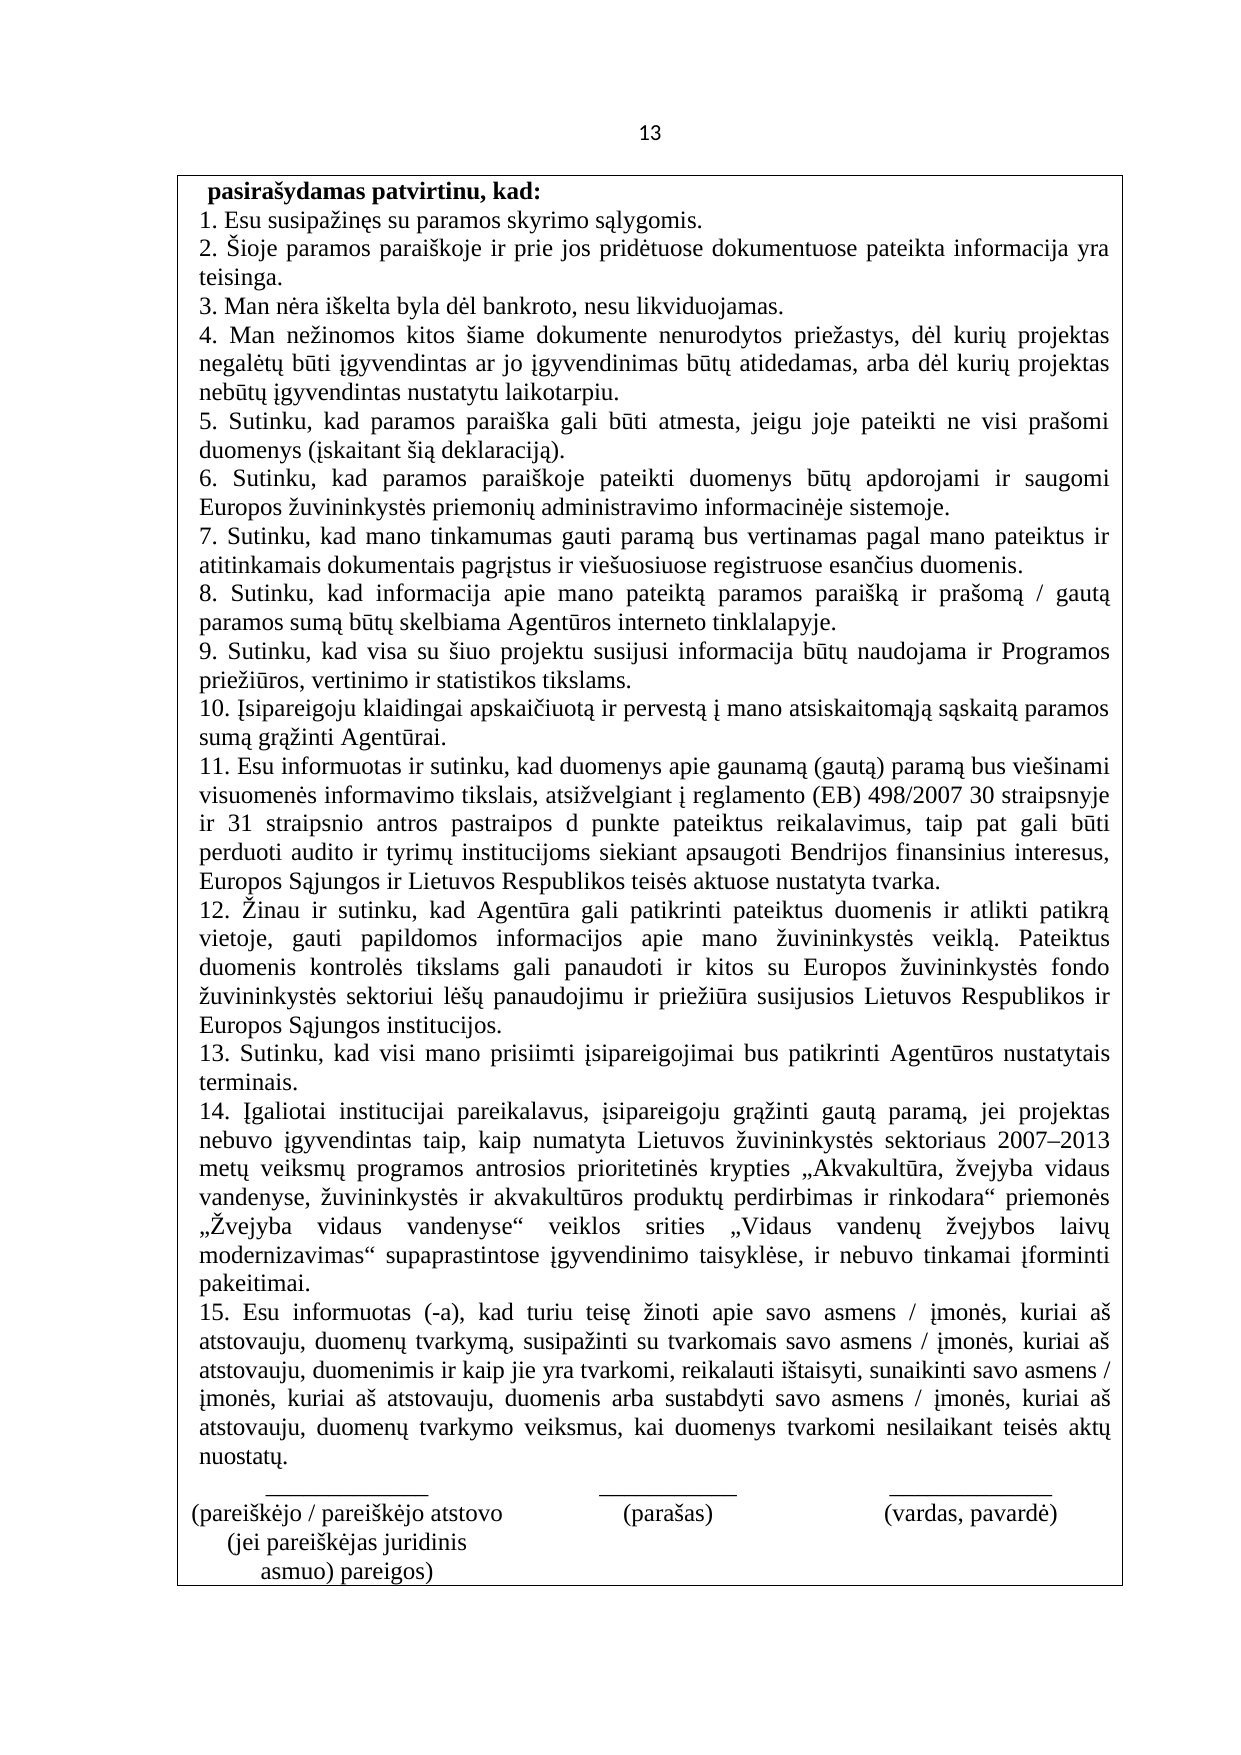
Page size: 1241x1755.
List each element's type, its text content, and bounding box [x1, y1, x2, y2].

table_cell _____________ (vardas, pavardė) [819, 1470, 1122, 1585]
table_cell ___________ (parašas) [517, 1470, 819, 1585]
table_header pasirašydamas patvirtinu, kad: 1. Esu susipažinęs su paramos skyrimo sąlygomis. 2. Šioje paramos paraiškoje ir prie jos pridėtuose dokumentuose pateikta informacija yra teisinga. 3. Man nėra iškelta byla dėl bankroto, nesu likviduojamas. 4. Man nežinomos kitos šiame dokumente nenurodytos priežastys, dėl kurių projektas negalėtų būti įgyvendintas ar jo įgyvendinimas būtų atidedamas, arba dėl kurių projektas nebūtų įgyvendintas nustatytu laikotarpiu. 5. Sutinku, kad paramos paraiška gali būti atmesta, jeigu joje pateikti ne visi prašomi duomenys (įskaitant šią deklaraciją). 6. Sutinku, kad paramos paraiškoje pateikti duomenys būtų apdorojami ir saugomi Europos žuvininkystės priemonių administravimo informacinėje sistemoje. 7. Sutinku, kad mano tinkamumas gauti paramą bus vertinamas pagal mano pateiktus ir atitinkamais dokumentais pagrįstus ir viešuosiuose registruose esančius duomenis. 8. Sutinku, kad informacija apie mano pateiktą paramos paraišką ir prašomą / gautą paramos sumą būtų skelbiama Agentūros interneto tinklalapyje. 9. Sutinku, kad visa su šiuo projektu susijusi informacija būtų naudojama ir Programos priežiūros, vertinimo ir statistikos tikslams. 10. Įsipareigoju klaidingai apskaičiuotą ir pervestą į mano atsiskaitomąją sąskaitą paramos sumą grąžinti Agentūrai. 11. Esu informuotas ir sutinku, kad duomenys apie gaunamą (gautą) paramą bus viešinami visuomenės informavimo tikslais, atsižvelgiant į reglamento (EB) 498/2007 30 straipsnyje ir 31 straipsnio antros pastraipos d punkte pateiktus reikalavimus, taip pat gali būti perduoti audito ir tyrimų institucijoms siekiant apsaugoti Bendrijos finansinius interesus, Europos Sąjungos ir Lietuvos Respublikos teisės aktuose nustatyta tvarka. 12. Žinau ir sutinku, kad Agentūra gali patikrinti pateiktus duomenis ir atlikti patikrą vietoje, gauti papildomos informacijos apie mano žuvininkystės veiklą. Pateiktus duomenis kontrolės tikslams gali panaudoti ir kitos su Europos žuvininkystės fondo žuvininkystės sektoriui lėšų panaudojimu ir priežiūra susijusios Lietuvos Respublikos ir Europos Sąjungos institucijos. 13. Sutinku, kad visi mano prisiimti įsipareigojimai bus patikrinti Agentūros nustatytais terminais. 14. Įgaliotai institucijai pareikalavus, įsipareigoju grąžinti gautą paramą, jei projektas nebuvo įgyvendintas taip, kaip numatyta Lietuvos žuvininkystės sektoriaus 2007–2013 metų veiksmų programos antrosios prioritetinės krypties „Akvakultūra, žvejyba vidaus vandenyse, žuvininkystės ir akvakultūros produktų perdirbimas ir rinkodara“ priemonės „Žvejyba vidaus vandenyse“ veiklos srities „Vidaus vandenų žvejybos laivų modernizavimas“ supaprastintose įgyvendinimo taisyklėse, ir nebuvo tinkamai įforminti pakeitimai. 15. Esu informuotas (-a), kad turiu teisę žinoti apie savo asmens / įmonės, kuriai aš atstovauju, duomenų tvarkymą, susipažinti su tvarkomais savo asmens / įmonės, kuriai aš atstovauju, duomenimis ir kaip jie yra tvarkomi, reikalauti ištaisyti, sunaikinti savo asmens / įmonės, kuriai aš atstovauju, duomenis arba sustabdyti savo asmens / įmonės, kuriai aš atstovauju, duomenų tvarkymo veiksmus, kai duomenys tvarkomi nesilaikant teisės aktų nuostatų. [178, 176, 1122, 1470]
table_cell _____________ (pareiškėjo / pareiškėjo atstovo (jei pareiškėjas juridinis asmuo) pareigos) [178, 1470, 517, 1585]
